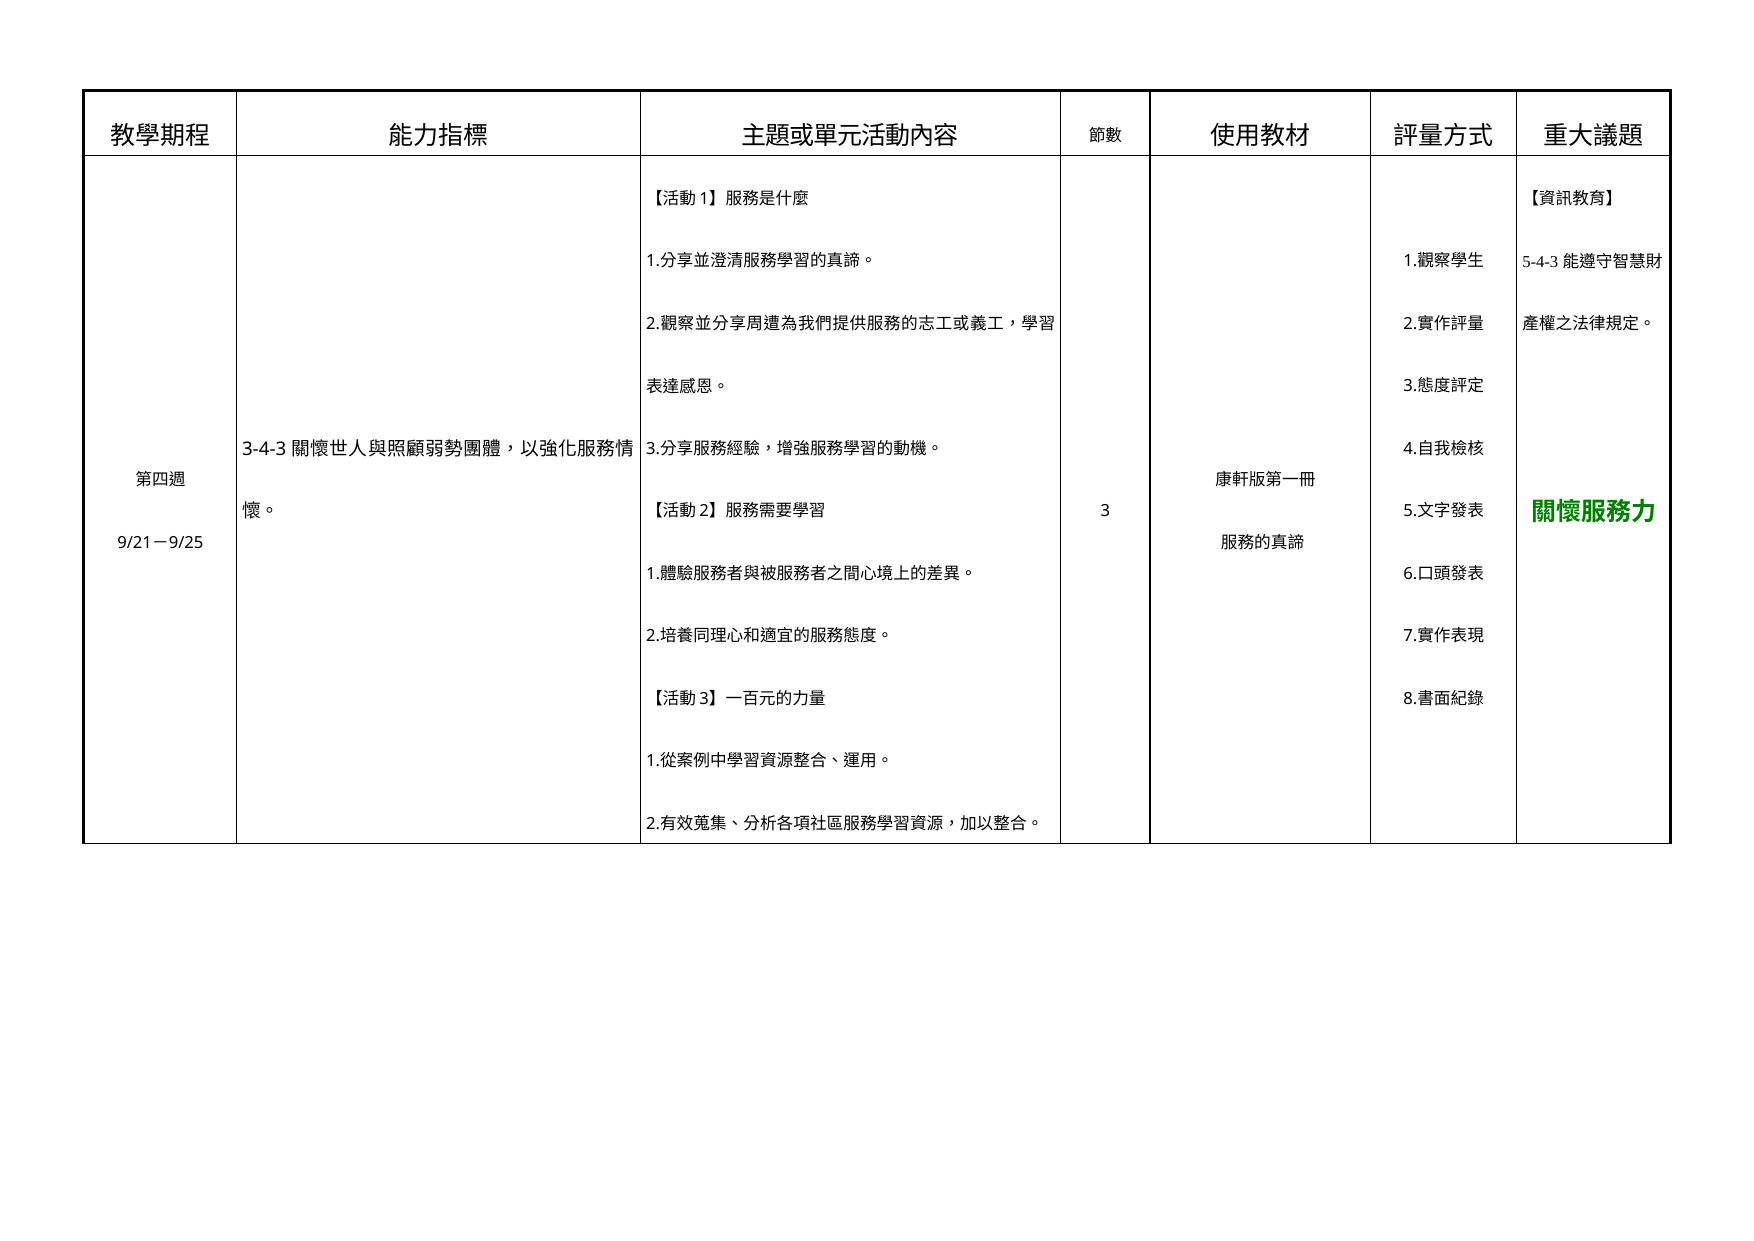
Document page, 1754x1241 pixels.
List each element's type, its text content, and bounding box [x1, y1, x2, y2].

table_header 能力指標 [237, 92, 640, 154]
table_header 節數 [1061, 92, 1149, 154]
table_cell 1.觀察學生 2.實作評量 3.態度評定 4.自我檢核 5.文字發表 6.口頭發表 7.實作表現 8.書面紀錄 [1371, 156, 1516, 843]
table_header 評量方式 [1371, 92, 1516, 154]
table_cell 3 [1061, 156, 1149, 843]
table_cell 康軒版第一冊 服務的真諦 [1151, 156, 1370, 843]
table_cell 【資訊教育】 5-4-3 能遵守智慧財產權之法律規定。 關懷服務力 [1517, 156, 1669, 843]
table_header 使用教材 [1151, 92, 1370, 154]
table_header 主題或單元活動內容 [641, 92, 1060, 154]
table_cell 第四週 9/21－9/25 [85, 156, 236, 843]
table_header 重大議題 [1517, 92, 1669, 154]
table_cell 【活動1】服務是什麼 1.分享並澄清服務學習的真諦。 2.觀察並分享周遭為我們提供服務的志工或義工，學習表達感恩。 3.分享服務經驗，增強服務學習的動機。 【活動2】服務需要學習 1.體驗服務者與被服務者之間心境上的差異。 2.培養同理心和適宜的服務態度。 【活動3】一百元的力量 1.從案例中學習資源整合、運用。 2.有效蒐集、分析各項社區服務學習資源，加以整合。 [641, 156, 1060, 843]
table_cell 3-4-3 關懷世人與照顧弱勢團體，以強化服務情懷。 [237, 156, 640, 843]
table_header 教學期程 [85, 92, 236, 154]
